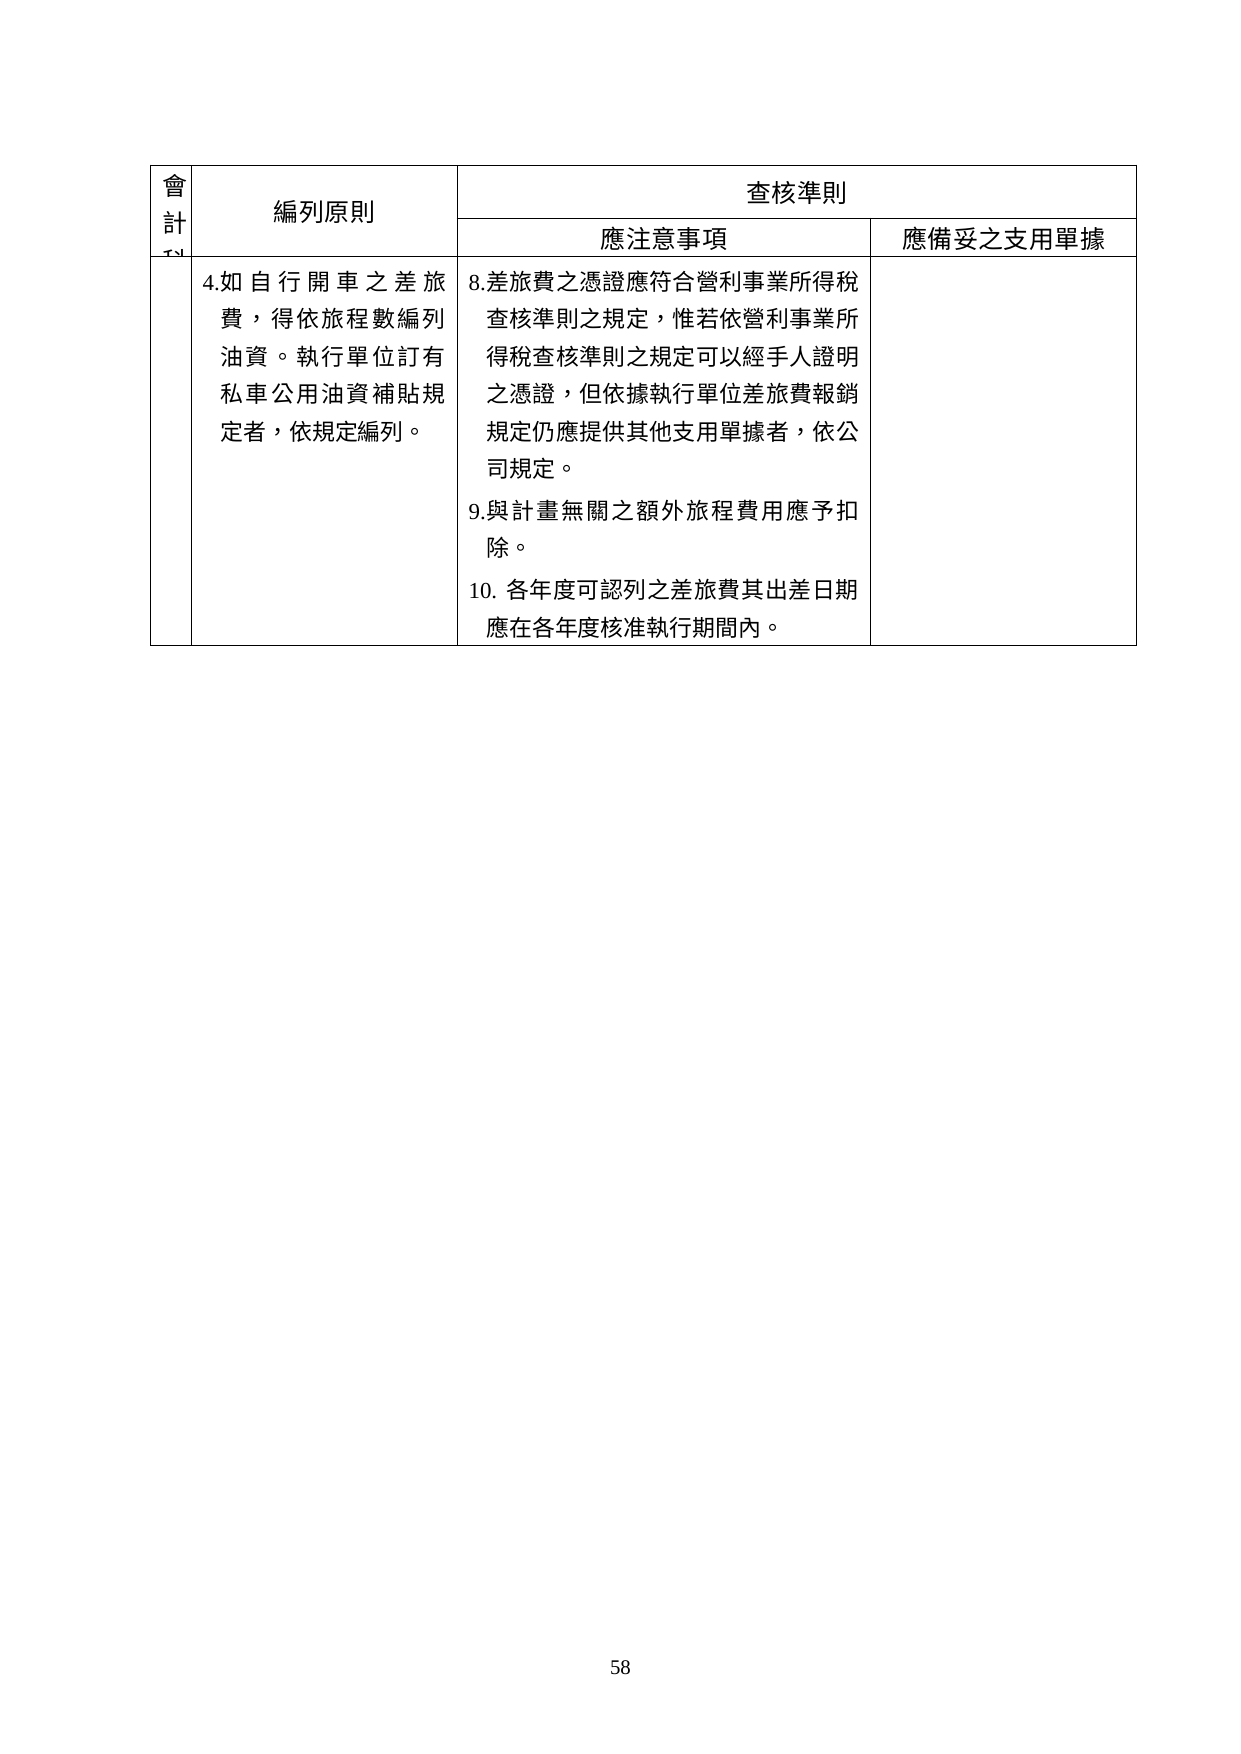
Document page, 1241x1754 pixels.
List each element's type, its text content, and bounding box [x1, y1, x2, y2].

table_cell 應備妥之支用單據 [871, 219, 1136, 256]
table_cell 國內差旅費 [151, 257, 191, 645]
table_cell [871, 257, 1136, 645]
table_header 會計科目 [151, 166, 191, 256]
table_header 查核準則 [458, 166, 1136, 218]
table_cell 應注意事項 [458, 219, 870, 256]
table_cell 所稱差旅費係指專為執行開發計畫需要，於計畫核准執行期間內，派遣本計畫之創新研發人員(不含顧問及專家)，赴國內技術引進對象、委外測試或驗證機構、委託研究對象或本計畫聯合申請之廠商所在地，進行技術引進、委託研究、驗證，或及因計畫開發所需至本計畫聯合執行廠商出差所發生之差旅費但不包含執行單位與分支機構或工廠間往返、參展或其他非直接與技術引進、驗證或委託研究相關之差旅費(所稱聯合執行廠商經核准列為本計畫共同開發之廠商)。 依出差人數、目的、地點、天數及所需旅費(不含旅行平安保險及交際費)計算編列。 差旅費之編列應參考執行單位內部之差旅費報銷規定且不得超過營利事業所得稅查核準則之規定。 如自行開車之差旅費，得依旅程數編列油資。執行單位訂有私車公用油資補貼規定者，依規定編列。 [192, 257, 457, 645]
table_cell 出差人員應為參與本計畫之創新研發人員(不含顧問及專家)。 報支差旅費均應提供差旅費報支單，述眀出差人姓名、出差期間、出差地點、出差事由、及各項經費明細，其憑證應依執行單位授權規定經適當之核准，並經計畫主持人確認為專案之費用(請於差旅費報支單加蓋計畫主持人專章)，始得認定為開發費用。 出差地點應為技術引進對象、委外測試或驗證機構、委託研究對象或本計畫聯合執行之廠商所在地。出差事由應與技術引進委外測試或驗證、委託研究相關或與本計畫聯合執行廠商開發本計畫相關。 所列差旅費金額應與支用單據、差旅報告相符，所列費用應與支用單據相符(可全額或依比例扣抵之營業稅進項稅額不得報支為本計畫費用)。 執行單位訂有私車公用油資補貼規定者，其列報之費用應符合內部規定並與經手人證明相符(依常理出差地點將行經高速公路者，執行單位應提供eTag收費明細，以佐證出差地點)。 公務車加油費、捷運卡儲值、eTag儲值費等，需執行單位能證明當次出差專案應分攤之金額，方可報支。 差旅費之計算應符合執行單位差旅費報銷規定且應不超過營利事業所得稅查核準則之規定。 差旅費之憑證應符合營利事業所得稅查核準則之規定，惟若依營利事業所得稅查核準則之規定可以經手人證明之憑證，但依據執行單位差旅費報銷規定仍應提供其他支用單據者，依公司規定。 與計畫無關之額外旅程費用應予扣除。 各年度可認列之差旅費其出差日期應在各年度核准執行期間內。 [458, 257, 870, 645]
table_header 編列原則 [192, 166, 457, 256]
